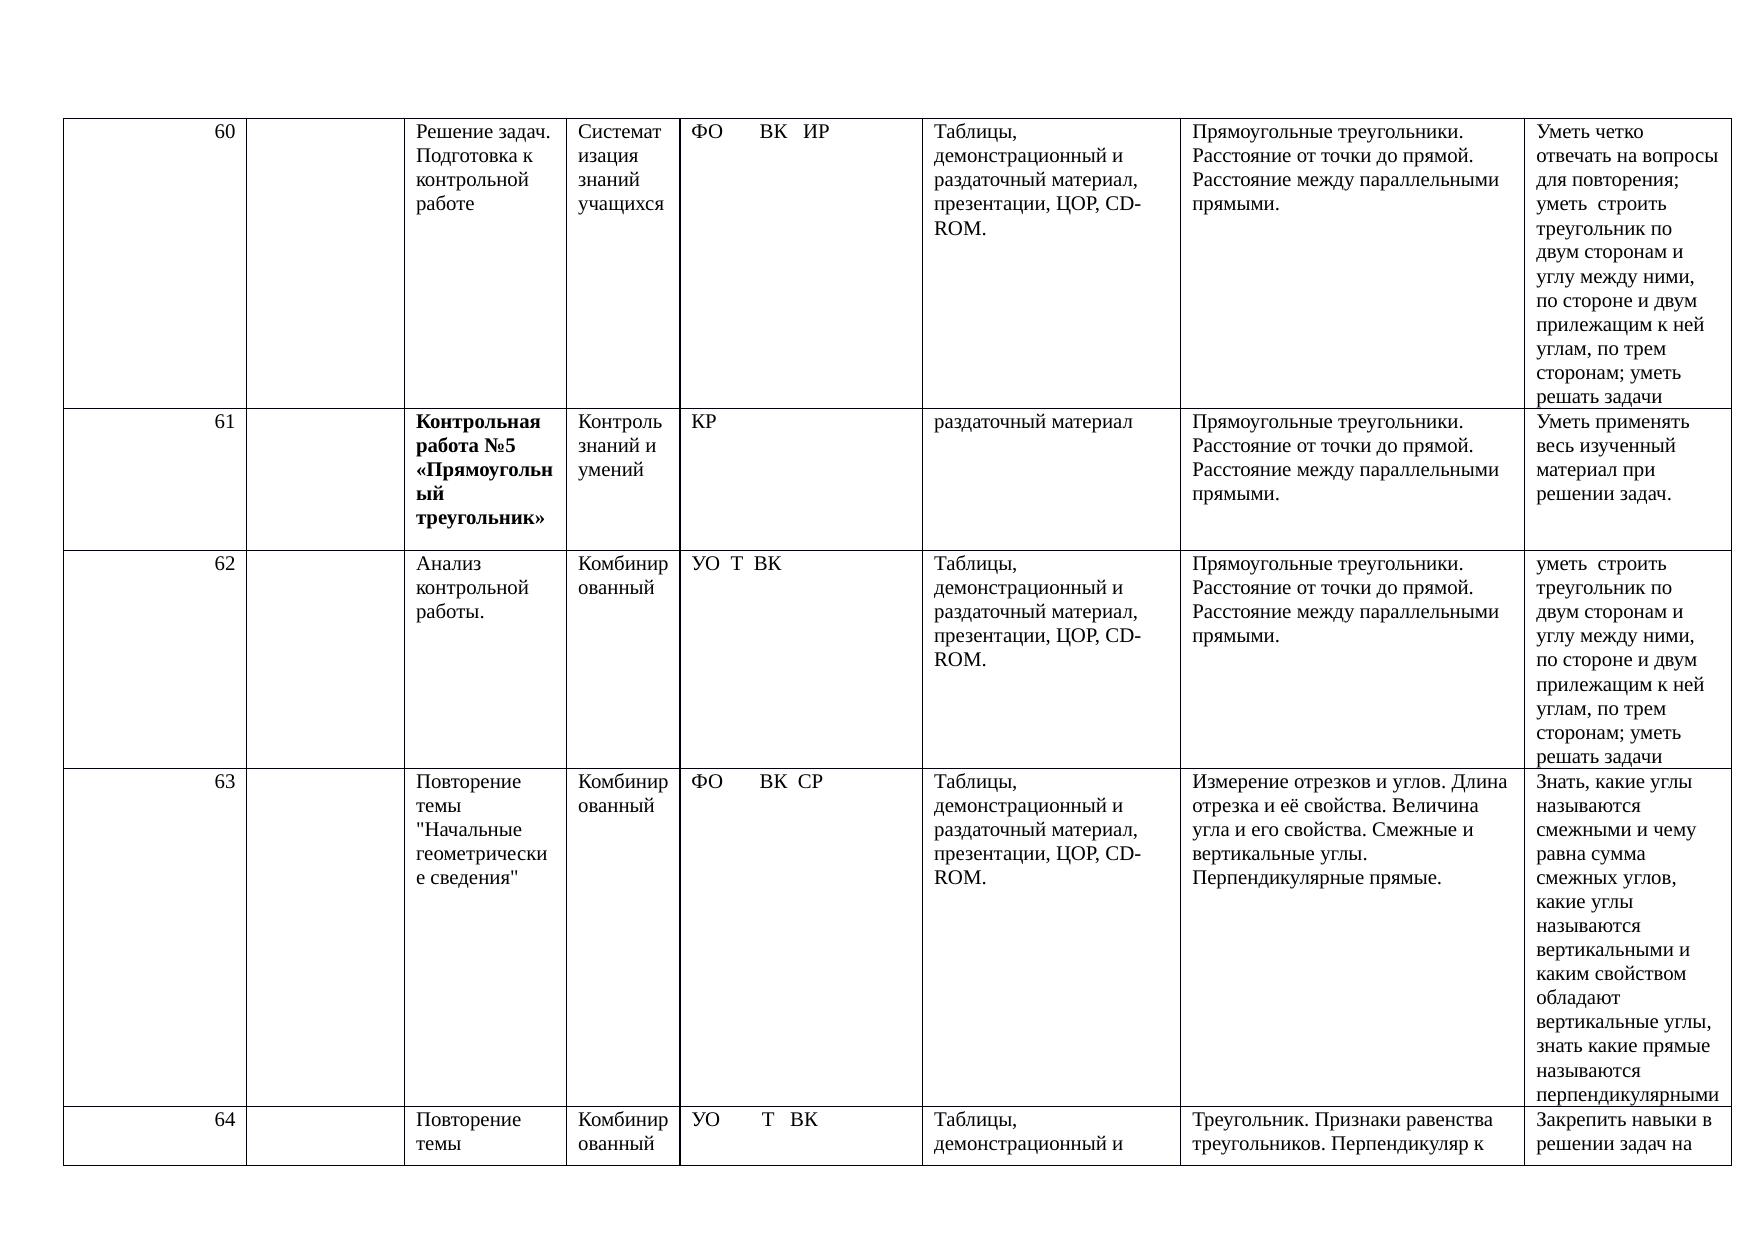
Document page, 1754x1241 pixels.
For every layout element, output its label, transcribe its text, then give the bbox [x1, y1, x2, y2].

table_cell Таблицы, демонстрационный и раздаточный материал, презентации, ЦОР, CD-ROM. [923, 119, 1180, 408]
table_cell Прямоугольные треугольники. Расстояние от точки до прямой. Расстояние между параллельными прямыми. [1181, 551, 1524, 768]
table_cell ФО ВК ИР [681, 119, 922, 408]
table_cell КР [681, 409, 922, 550]
table_cell УО Т ВК [681, 551, 922, 768]
table_cell Анализ контрольной работы. [405, 551, 566, 768]
table_cell [247, 1107, 404, 1165]
table_cell Прямоугольные треугольники. Расстояние от точки до прямой. Расстояние между параллельными прямыми. [1181, 119, 1524, 408]
table_cell 64 [64, 1107, 246, 1165]
table_cell [247, 551, 404, 768]
table_cell Комбинированный [567, 769, 679, 1106]
table_cell Комбинированный [567, 551, 679, 768]
table_cell Закрепить навыки в решении задач на [1525, 1107, 1731, 1165]
table_cell раздаточный материал [923, 409, 1180, 550]
table_cell Таблицы, демонстрационный и раздаточный материал, презентации, ЦОР, CD-ROM. [923, 769, 1180, 1106]
table_cell Систематизация знаний учащихся [567, 119, 679, 408]
table_cell [247, 409, 404, 550]
table_cell Знать, какие углы называются смежными и чему равна сумма смежных углов, какие углы называются вертикальными и каким свойством обладают вертикальные углы, знать какие прямые называются перпендикулярными [1525, 769, 1731, 1106]
table_cell 63 [64, 769, 246, 1106]
table_cell Уметь четко отвечать на вопросы для повторения; уметь строить треугольник по двум сторонам и углу между ними, по стороне и двум прилежащим к ней углам, по трем сторонам; уметь решать задачи [1525, 119, 1731, 408]
table_cell Решение задач. Подготовка к контрольной работе [405, 119, 566, 408]
table_cell УО Т ВК [681, 1107, 922, 1165]
table_cell уметь строить треугольник по двум сторонам и углу между ними, по стороне и двум прилежащим к ней углам, по трем сторонам; уметь решать задачи [1525, 551, 1731, 768]
table_cell Контроль знаний и умений [567, 409, 679, 550]
table_cell Контрольная работа №5 «Прямоугольный треугольник» [405, 409, 566, 550]
table_cell Измерение отрезков и углов. Длина отрезка и её свойства. Величина угла и его свойства. Смежные и вертикальные углы. Перпендикулярные прямые. [1181, 769, 1524, 1106]
table_cell ФО ВК СР [681, 769, 922, 1106]
table_cell [247, 769, 404, 1106]
table_cell Таблицы, демонстрационный и раздаточный материал, презентации, ЦОР, CD-ROM. [923, 551, 1180, 768]
table_cell Уметь применять весь изученный материал при решении задач. [1525, 409, 1731, 550]
table_cell Повторение темы "Начальные геометрические сведения" [405, 769, 566, 1106]
table_cell 61 [64, 409, 246, 550]
table_cell Повторение темы [405, 1107, 566, 1165]
table_cell Таблицы, демонстрационный и [923, 1107, 1180, 1165]
table_cell Треугольник. Признаки равенства треугольников. Перпендикуляр к [1181, 1107, 1524, 1165]
table_cell [247, 119, 404, 408]
table_cell 60 [64, 119, 246, 408]
table_cell Прямоугольные треугольники. Расстояние от точки до прямой. Расстояние между параллельными прямыми. [1181, 409, 1524, 550]
table_cell Комбинированный [567, 1107, 679, 1165]
table_cell 62 [64, 551, 246, 768]
